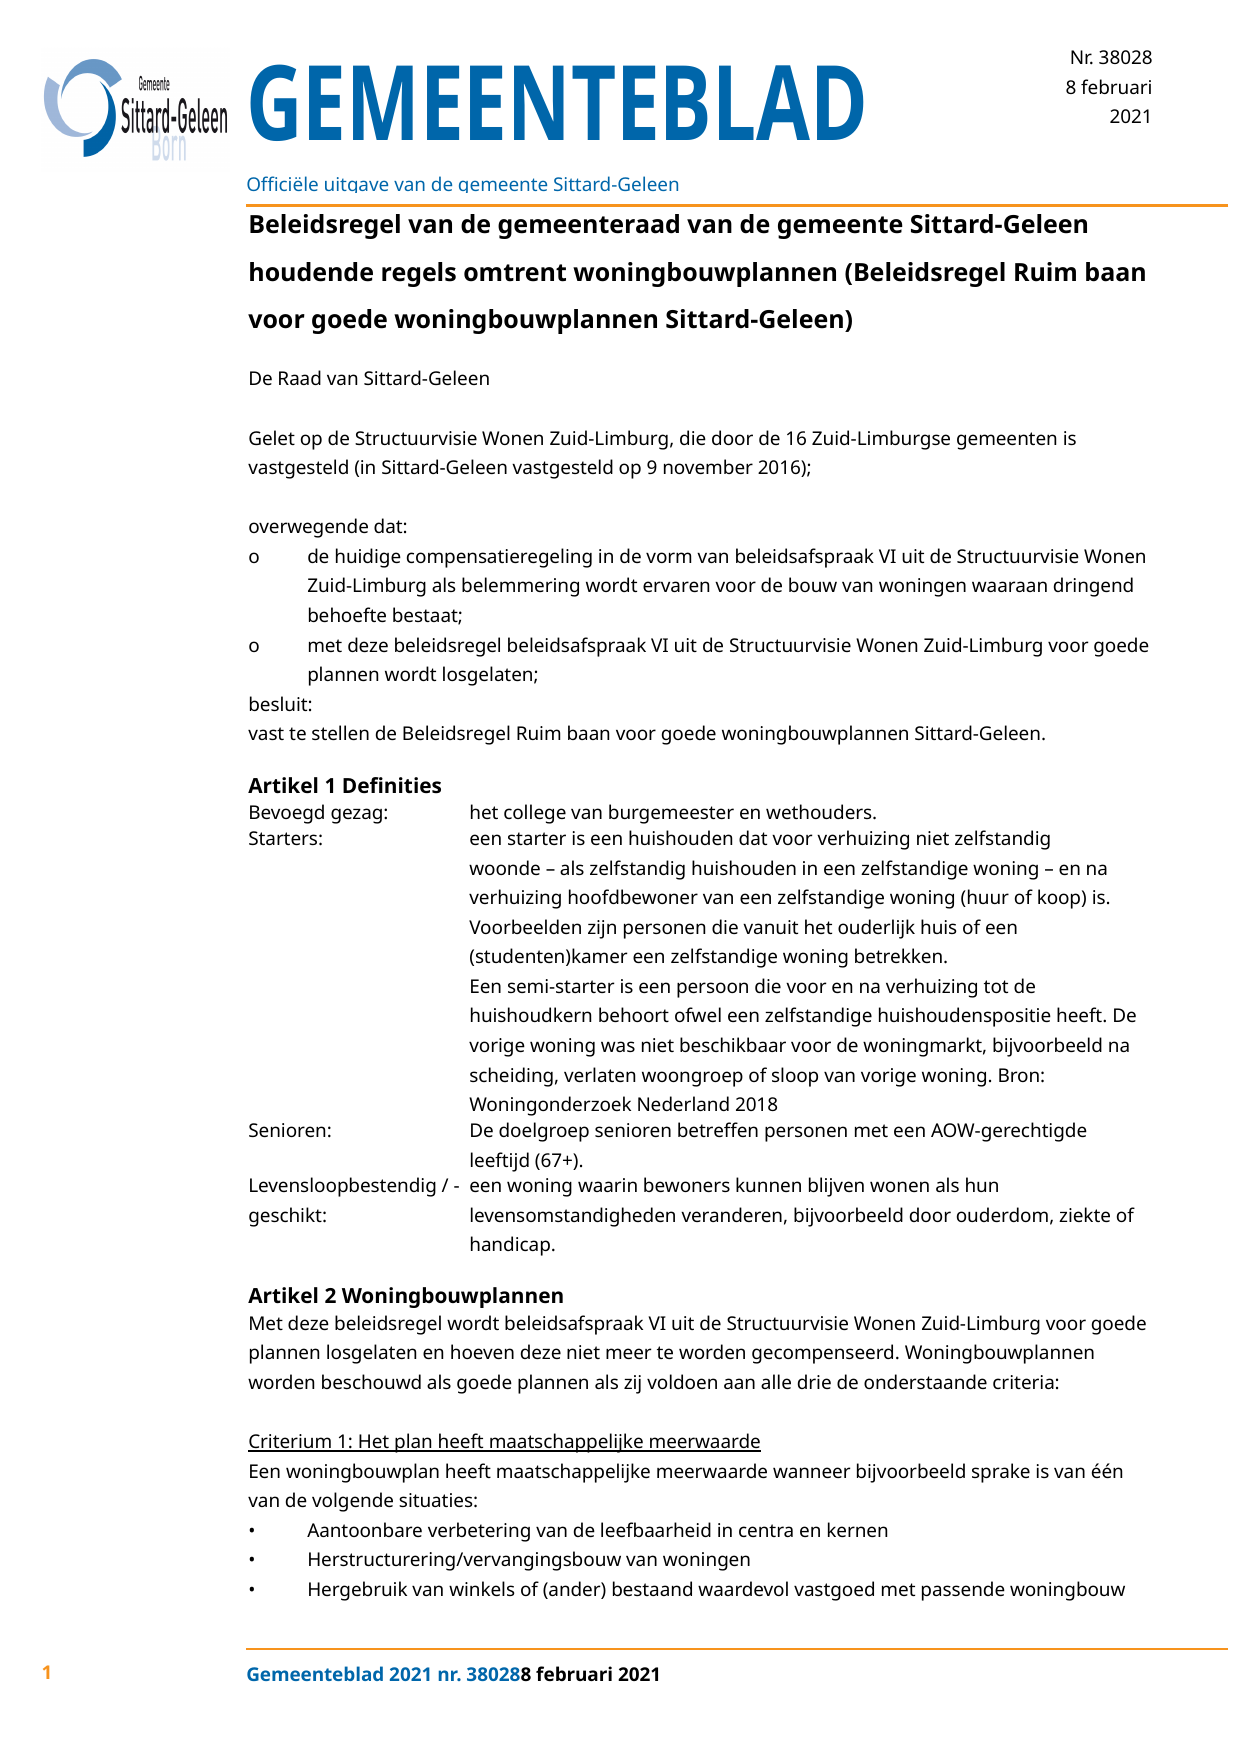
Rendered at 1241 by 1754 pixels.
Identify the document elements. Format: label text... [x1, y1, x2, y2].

table_cell Levensloopbestendig / -geschikt: [248, 1173, 469, 1257]
table_cell Starters: [248, 825, 469, 1117]
table_cell Senioren: [248, 1117, 469, 1172]
text Artikel 2 Woningbouwplannen [248, 1281, 1152, 1310]
table_header het college van burgemeester en wethouders. [469, 800, 1152, 825]
text overwegende dat: [248, 513, 1152, 539]
text De Raad van Sittard-Geleen [248, 366, 1152, 391]
list met deze beleidsregel beleidsafspraak VI uit de Structuurvisie Wonen Zuid-Limburg voor goede plannen wordt losgelaten; [248, 632, 1152, 687]
list Hergebruik van winkels of (ander) bestaand waardevol vastgoed met passende woningbouw [248, 1576, 1152, 1602]
text Met deze beleidsregel wordt beleidsafspraak VI uit de Structuurvisie Wonen Zuid-Limburg voor goede plannen losgelaten en hoeven deze niet meer te worden gecompenseerd. Woningbouwplannen worden beschouwd als goede plannen als zij voldoen aan alle drie de onderstaande criteria: [248, 1310, 1152, 1395]
text besluit: [248, 691, 1152, 717]
list Herstructurering/vervangingsbouw van woningen [248, 1547, 1152, 1572]
table_cell De doelgroep senioren betreffen personen met een AOW-gerechtigde leeftijd (67+). [469, 1117, 1152, 1172]
table_header Bevoegd gezag: [248, 800, 469, 825]
table_cell een woning waarin bewoners kunnen blijven wonen als hun levensomstandigheden veranderen, bijvoorbeeld door ouderdom, ziekte of handicap. [469, 1173, 1152, 1257]
text Artikel 1 Definities [248, 771, 1152, 799]
text vast te stellen de Beleidsregel Ruim baan voor goede woningbouwplannen Sittard-Geleen. [248, 721, 1152, 746]
text Gelet op de Structuurvisie Wonen Zuid-Limburg, die door de 16 Zuid-Limburgse gemeenten is vastgesteld (in Sittard-Geleen vastgesteld op 9 november 2016); [248, 425, 1152, 480]
table_cell een starter is een huishouden dat voor verhuizing niet zelfstandig woonde – als zelfstandig huishouden in een zelfstandige woning – en na verhuizing hoofdbewoner van een zelfstandige woning (huur of koop) is. Voorbeelden zijn personen die vanuit het ouderlijk huis of een (studenten)kamer een zelfstandige woning betrekken. Een semi-starter is een persoon die voor en na verhuizing tot de huishoudkern behoort ofwel een zelfstandige huishoudenspositie heeft. De vorige woning was niet beschikbaar voor de woningmarkt, bijvoorbeeld na scheiding, verlaten woongroep of sloop van vorige woning. Bron: Woningonderzoek Nederland 2018 [469, 825, 1152, 1117]
list Aantoonbare verbetering van de leefbaarheid in centra en kernen [248, 1517, 1152, 1543]
list de huidige compensatieregeling in de vorm van beleidsafspraak VI uit de Structuurvisie Wonen Zuid-Limburg als belemmering wordt ervaren voor de bouw van woningen waaraan dringend behoefte bestaat; [248, 543, 1152, 628]
text Een woningbouwplan heeft maatschappelijke meerwaarde wanneer bijvoorbeeld sprake is van één van de volgende situaties: [248, 1458, 1152, 1513]
picture [41, 47, 231, 172]
text Beleidsregel van de gemeenteraad van de gemeente Sittard-Geleen houdende regels omtrent woningbouwplannen (Beleidsregel Ruim baan voor goede woningbouwplannen Sittard-Geleen) [248, 207, 1152, 336]
text Criterium 1: Het plan heeft maatschappelijke meerwaarde [248, 1428, 1152, 1454]
